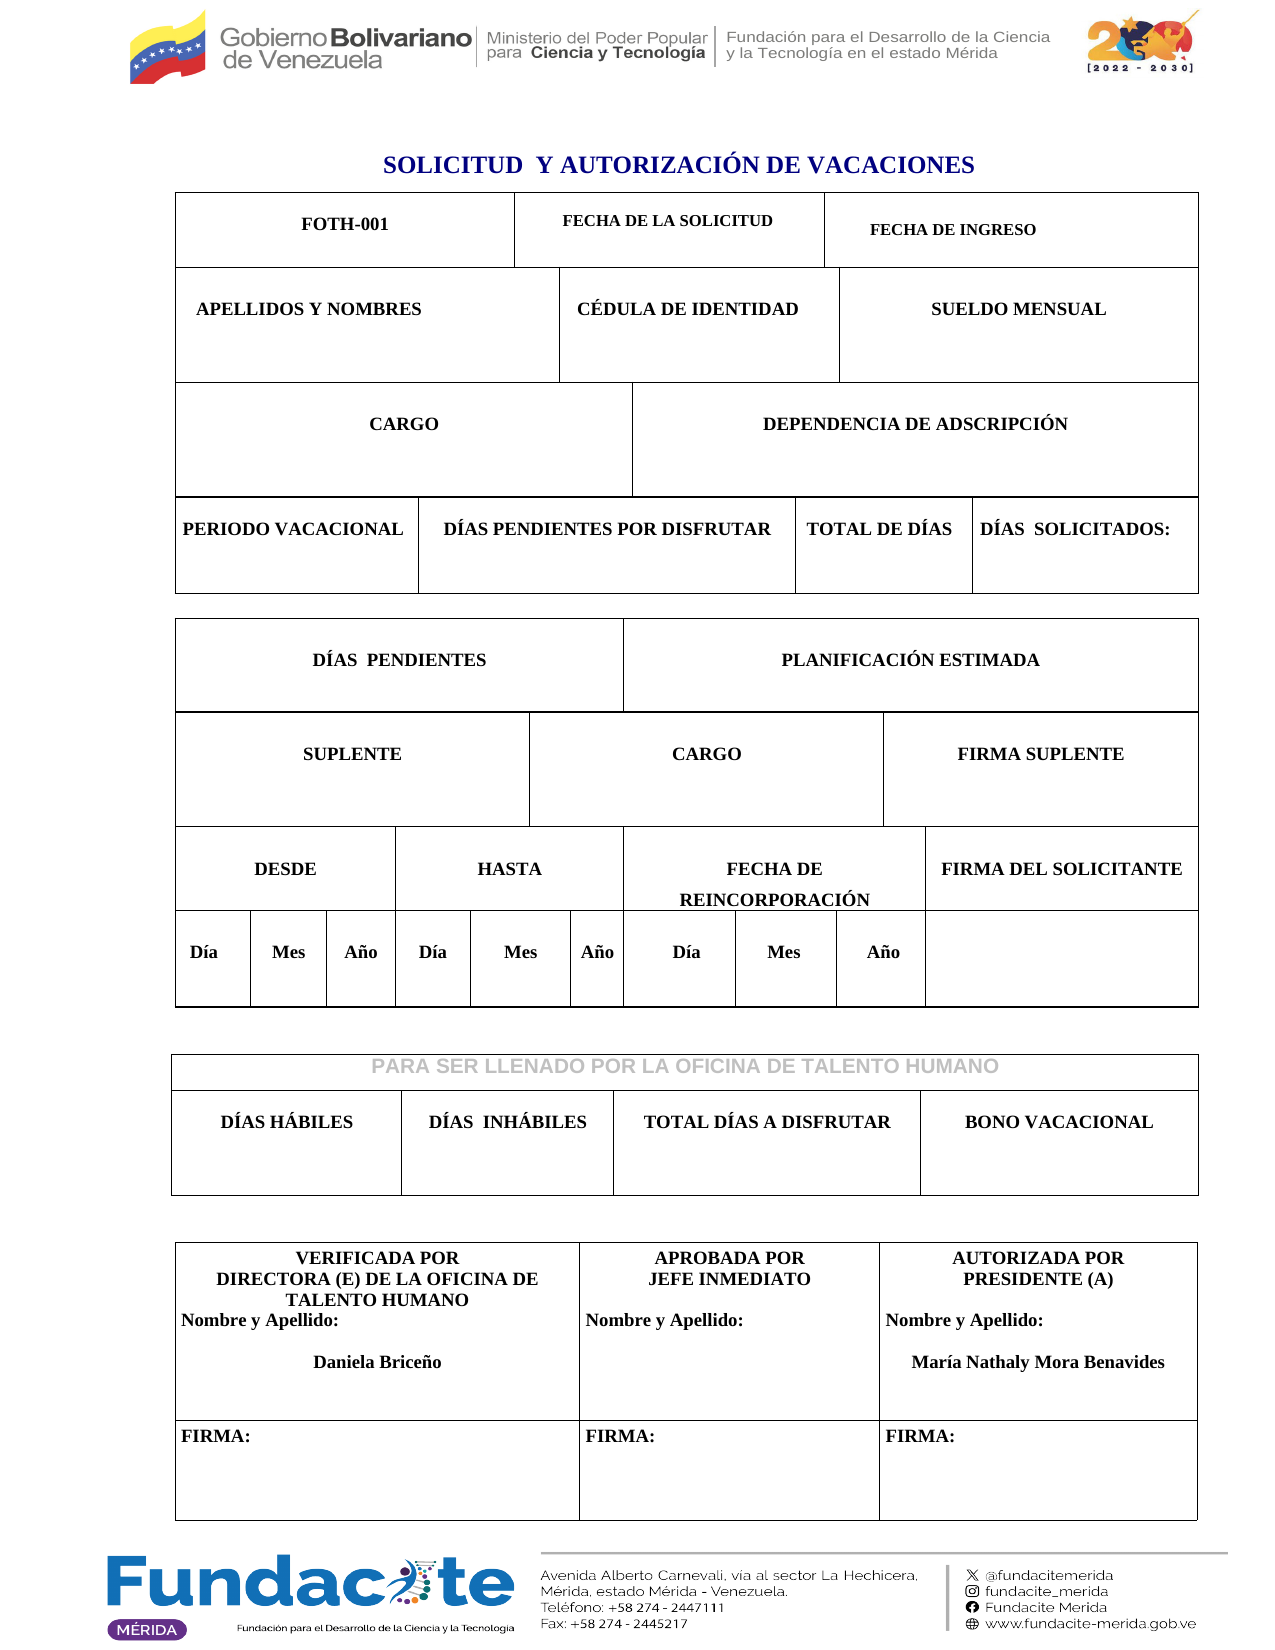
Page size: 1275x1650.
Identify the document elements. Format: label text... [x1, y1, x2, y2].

table_header FECHA DE LA SOLICITUD [515, 193, 824, 267]
table_cell TOTAL DÍAS A DISFRUTAR [614, 1091, 920, 1194]
table_cell FIRMA: [580, 1421, 879, 1519]
table_cell CÉDULA DE IDENTIDAD [560, 268, 839, 382]
table_cell DEPENDENCIA DE ADSCRIPCIÓN [633, 383, 1198, 496]
table_cell Año [837, 911, 925, 1006]
table_cell DESDE [176, 827, 395, 910]
table_cell PERIODO VACACIONAL [176, 498, 418, 593]
table_cell BONO VACACIONAL [921, 1091, 1198, 1194]
table_cell FIRMA DEL SOLICITANTE [926, 827, 1198, 910]
table_cell DÍAS INHÁBILES [402, 1091, 613, 1194]
table_cell Mes [471, 911, 570, 1006]
table_cell SUPLENTE [176, 713, 529, 826]
table_cell DÍAS PENDIENTES POR DISFRUTAR [419, 498, 795, 593]
table_cell Día [396, 911, 470, 1006]
table_cell FECHA DE REINCORPORACIÓN [624, 827, 925, 910]
table_header FECHA DE INGRESO [825, 193, 1198, 267]
table_cell TOTAL DE DÍAS [796, 498, 972, 593]
text SOLICITUD Y AUTORIZACIÓN DE VACACIONES [253, 151, 1105, 179]
table_cell CARGO [176, 383, 632, 496]
picture [92, 1539, 1228, 1650]
table_cell Mes [251, 911, 326, 1006]
table_cell Año [327, 911, 395, 1006]
table_cell CARGO [530, 713, 883, 826]
table_cell Día [624, 911, 735, 1006]
table_cell Mes [736, 911, 836, 1006]
table_header AUTORIZADA POR PRESIDENTE (A) Nombre y Apellido: María Nathaly Mora Benavides [880, 1243, 1197, 1419]
table_cell DÍAS HÁBILES [172, 1091, 401, 1194]
table_header VERIFICADA POR DIRECTORA (E) DE LA OFICINA DE TALENTO HUMANO Nombre y Apellido: Daniela Briceño [176, 1243, 579, 1419]
table_header FOTH-001 [176, 193, 514, 267]
table_header APROBADA POR JEFE INMEDIATO Nombre y Apellido: [580, 1243, 879, 1419]
table_header DÍAS PENDIENTES [176, 619, 623, 711]
table_cell [926, 911, 1198, 1006]
table_header PLANIFICACIÓN ESTIMADA [624, 619, 1198, 711]
table_cell APELLIDOS Y NOMBRES [176, 268, 559, 382]
table_cell Año [571, 911, 623, 1006]
table_cell Día [176, 911, 250, 1006]
table_cell HASTA [396, 827, 623, 910]
table_cell DÍAS SOLICITADOS: [973, 498, 1198, 593]
table_cell FIRMA SUPLENTE [884, 713, 1198, 826]
table_cell SUELDO MENSUAL [840, 268, 1198, 382]
table_header PARA SER LLENADO POR LA OFICINA DE TALENTO HUMANO [172, 1055, 1198, 1090]
table_cell FIRMA: [880, 1421, 1197, 1519]
table_cell FIRMA: [176, 1421, 579, 1519]
